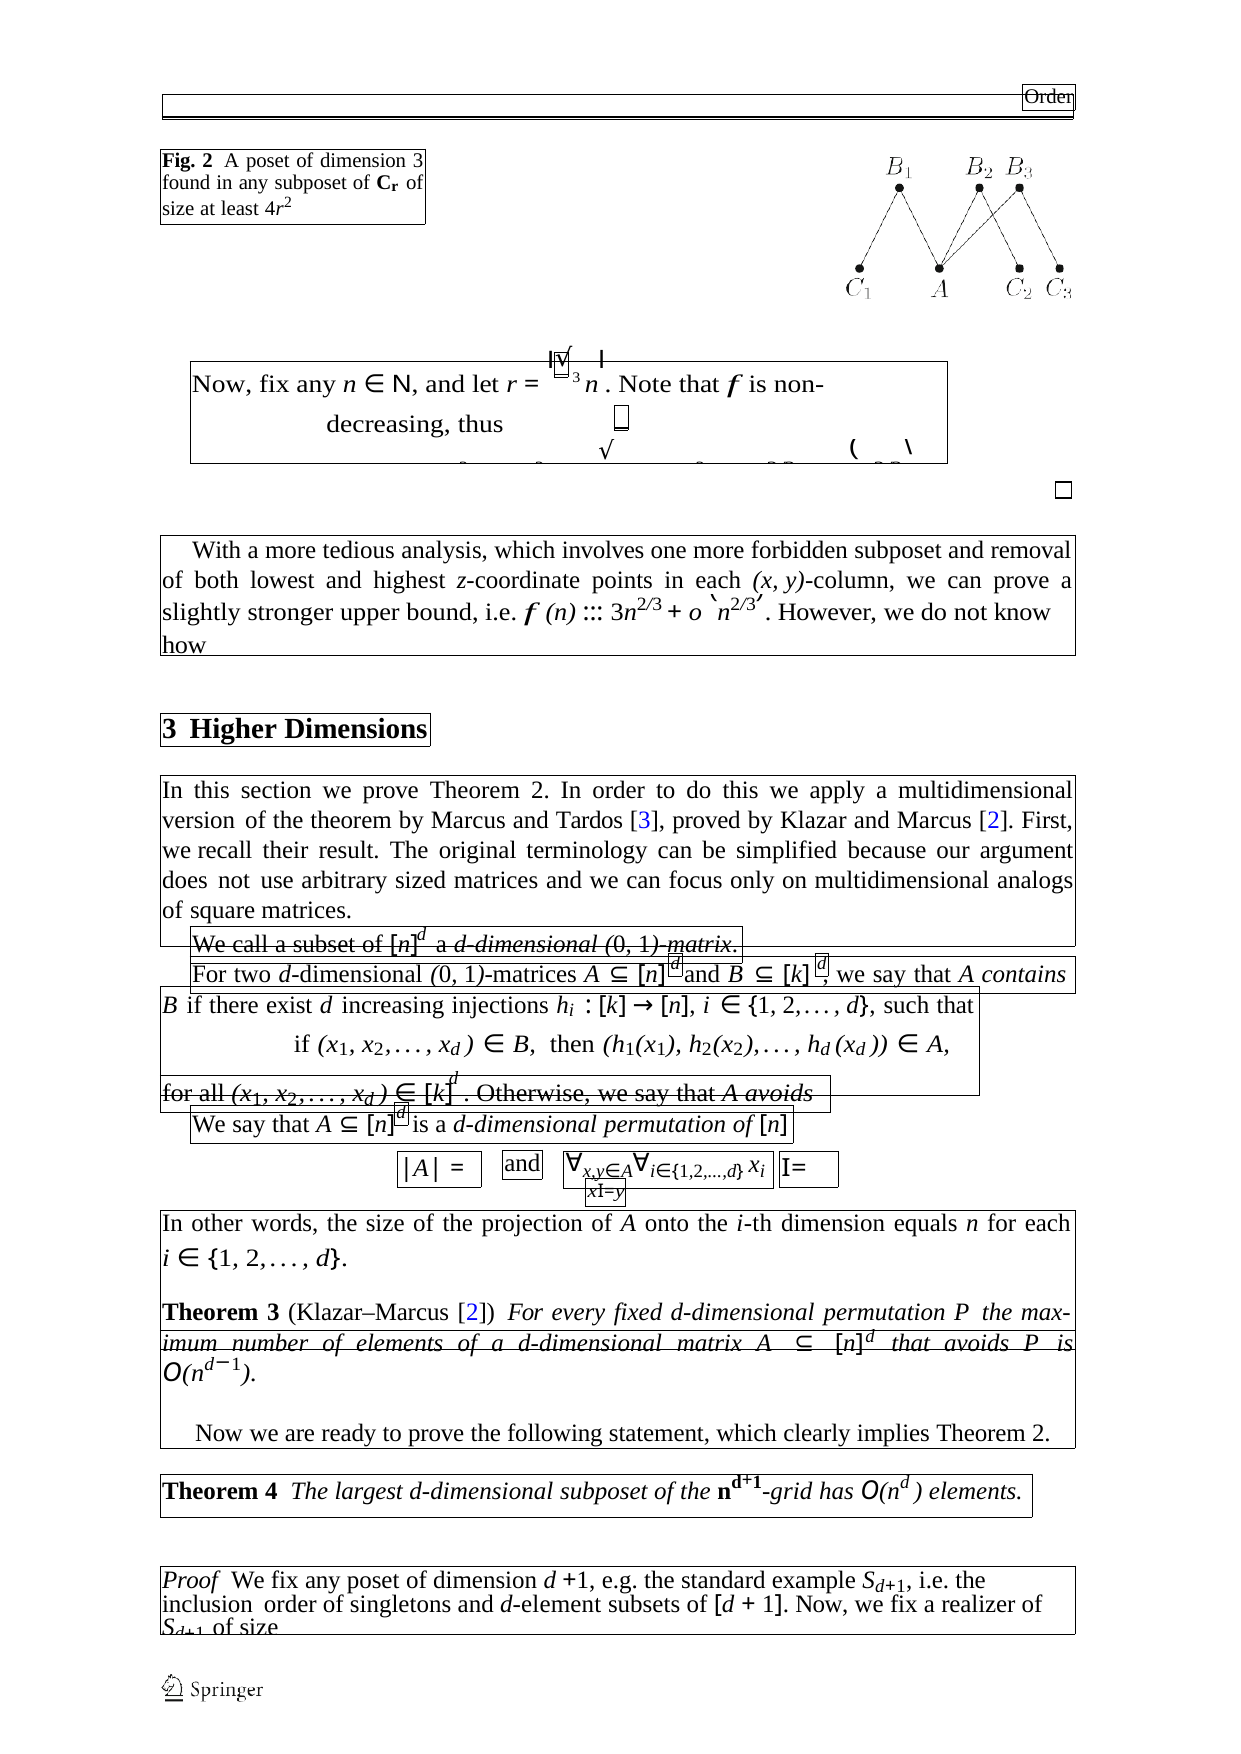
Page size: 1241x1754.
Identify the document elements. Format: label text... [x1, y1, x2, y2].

text I= yi. [781, 1152, 838, 1187]
text Proof We fix any poset of dimension d +1, e.g. the standard example Sd+1, i.e. the inclusion order of singletons and d-element subsets of [d + 1]. Now, we fix a realizer of Sd+1 of size [162, 1567, 1073, 1633]
text and [504, 1151, 542, 1177]
text O(nd−1). [162, 1357, 1075, 1387]
text In other words, the size of the projection of A onto the i-th dimension equals n for each [162, 1211, 1075, 1237]
text B if there exist d increasing injections hi : [k]→ [n], i ∈ {1, 2,..., d}, such that [162, 987, 979, 1020]
text ∀x,y∈A∀i∈{1,2,...,d} xi [565, 1152, 773, 1184]
text Theorem 3 (Klazar–Marcus [2]) For every fixed d-dimensional permutation P the max- [162, 1298, 1075, 1326]
text Theorem 4 The largest d-dimensional subposet of the nd+1-grid has O(nd ) elements. [162, 1475, 1032, 1506]
text Now, fix any n ∈ N, and let r = I√3 nl. Note that f is non-decreasing, thus [192, 362, 947, 440]
text f (n) ::: f (r3) ::: 4r2 ::: 4(√3 n + 1)2 = 4n2/3 + o (n2/3\ . [326, 440, 947, 463]
text Fig. 2 A poset of dimension 3 found in any subposet of Cr of size at least 4r2 [162, 150, 423, 220]
text We say that A ⊆ [n] is a d-dimensional permutation of [n] [192, 1106, 793, 1139]
picture [846, 157, 1071, 299]
picture [161, 1674, 263, 1702]
text if (x1, x2,..., xd ) ∈ B, then (h1(x1), h2(x2),..., hd (xd )) ∈ A, [294, 1026, 979, 1060]
text i ∈ {1, 2,..., d}. [162, 1237, 1075, 1274]
text Now we are ready to prove the following statement, which clearly implies Theorem 2. [170, 1418, 1075, 1446]
text In this section we prove Theorem 2. In order to do this we apply a multidimensional version of the theorem by Marcus and Tardos [3], proved by Klazar and Marcus [2]. First, we recall their result. The original terminology can be simplified because our argument does not use arbitrary sized matrices and we can focus only on multidimensional analogs of square matrices. [162, 776, 1073, 924]
text For two d-dimensional (0, 1)-matrices A ⊆ [n] and B ⊆ [k] , we say that A contains [192, 957, 1075, 989]
text d [161, 1326, 874, 1330]
text d [161, 1067, 746, 1075]
text |A|= n [399, 1152, 481, 1187]
text With a more tedious analysis, which involves one more forbidden subposet and removal of both lowest and highest z-coordinate points in each (x, y)-column, we can prove a [162, 536, 1073, 593]
text for all (x1, x2,..., xd ) ∈ [k] . Otherwise, we say that A avoids B. [162, 1076, 830, 1112]
text slightly stronger upper bound, i.e. f (n) ::: 3n2/3 + o (n2/3). However, we do not know how [162, 595, 1075, 655]
text We call a subset of [n] a d-dimensional (0, 1)-matrix. [192, 927, 742, 956]
text imum number of elements of a d-dimensional matrix A ⊆ [n] that avoids P is [162, 1331, 1075, 1357]
text xI=y [587, 1179, 625, 1203]
text d [743, 926, 1075, 944]
text 3 Higher Dimensions [162, 714, 430, 744]
text Order [1024, 85, 1075, 108]
